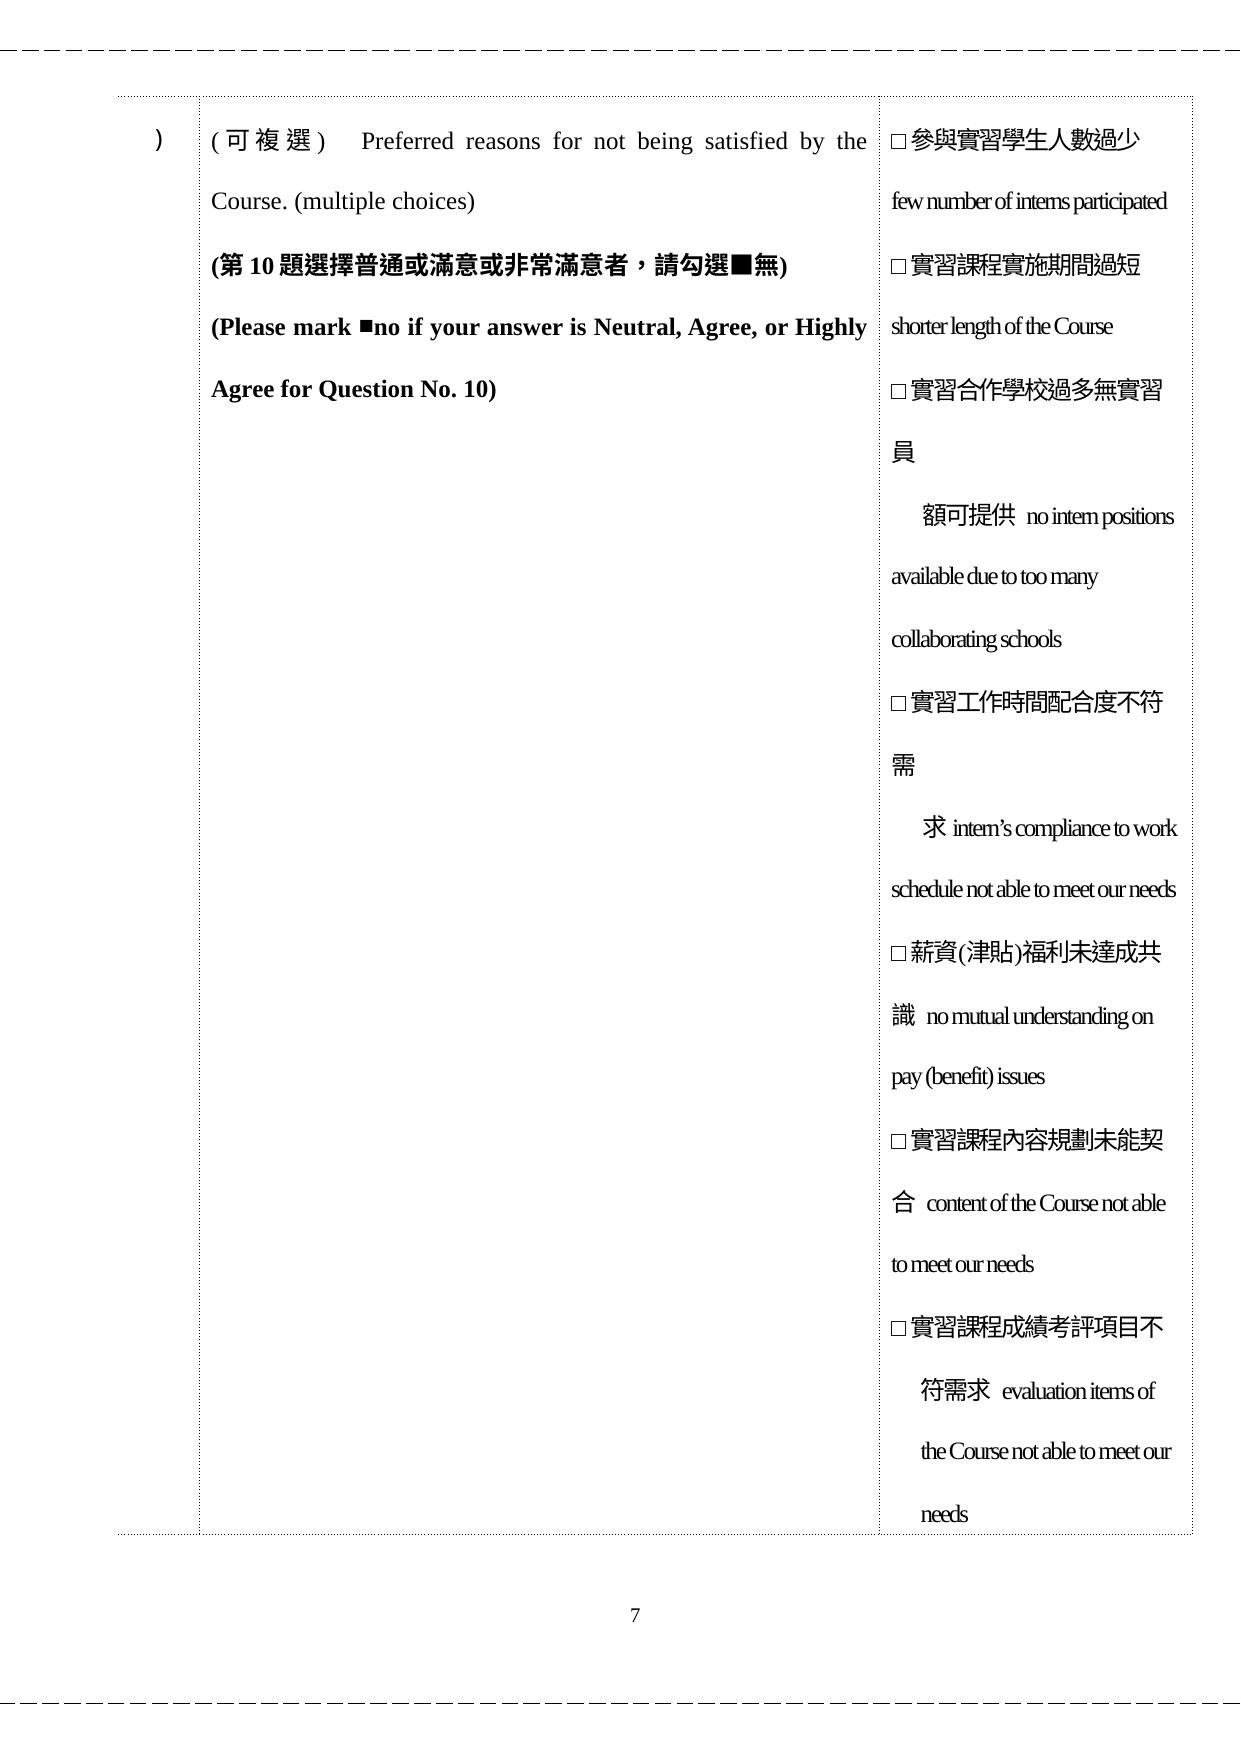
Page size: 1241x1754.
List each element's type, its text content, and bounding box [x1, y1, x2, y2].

table_cell □ 參與實習學生人數過少 few number of interns participated □ 實習課程實施期間過短 shorter length of the Course □ 實習合作學校過多無實習員 額可提供 no intern positions available due to too many collaborating schools □ 實習工作時間配合度不符需 求intern’s compliance to work schedule not able to meet our needs □ 薪資(津貼)福利未達成共識 no mutual understanding on pay (benefit) issues □ 實習課程內容規劃未能契合 content of the Course not able to meet our needs □ 實習課程成績考評項目不符需求 evaluation items of the Course not able to meet our needs [880, 96, 1192, 1534]
table_cell (可複選) Preferred reasons for not being satisfied by the Course. (multiple choices) (第10題選擇普通或滿意或非常滿意者，請勾選■無) (Please mark ■no if your answer is Neutral, Agree, or Highly Agree for Question No. 10) [200, 96, 879, 1534]
table_cell ) [118, 96, 199, 1534]
